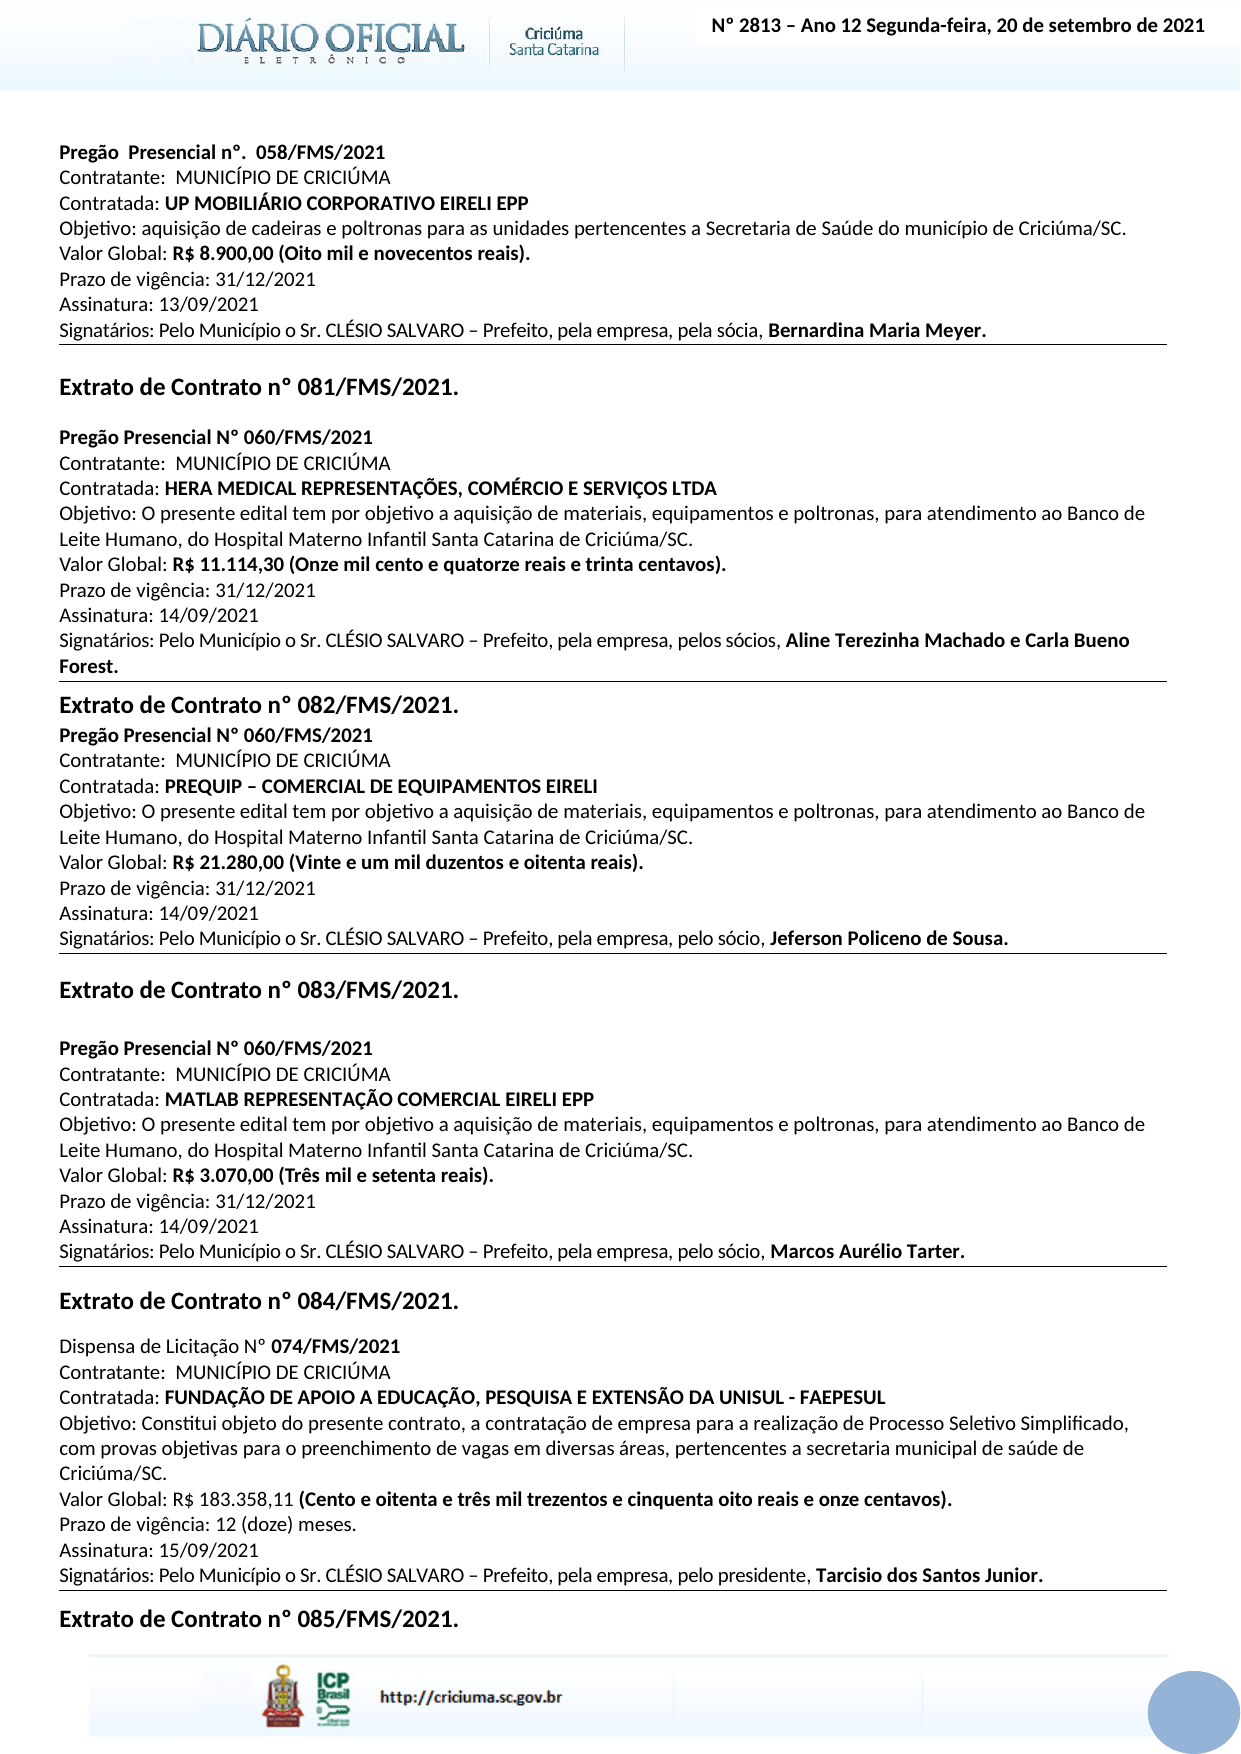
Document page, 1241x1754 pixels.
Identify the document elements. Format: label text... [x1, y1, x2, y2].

text Contratada: UP MOBILIÁRIO CORPORATIVO EIRELI EPP [59, 190, 1167, 215]
text Signatários: Pelo Município o Sr. CLÉSIO SALVARO – Prefeito, pela empresa, pelo sócio, Marcos Aurélio Tarter. [59, 1239, 1167, 1266]
text Extrato de Contrato nº 083/FMS/2021. [59, 974, 1167, 1005]
text Valor Global: R$ 11.114,30 (Onze mil cento e quatorze reais e trinta centavos). [59, 551, 1167, 577]
text Assinatura: 14/09/2021 [59, 602, 1167, 628]
text Objetivo: O presente edital tem por objetivo a aquisição de materiais, equipamentos e poltronas, para atendimento ao Banco de Leite Humano, do Hospital Materno Infantil Santa Catarina de Criciúma/SC. [59, 501, 1167, 551]
text Valor Global: R$ 183.358,11 (Cento e oitenta e três mil trezentos e cinquenta oito reais e onze centavos). [59, 1486, 1167, 1511]
text Extrato de Contrato nº 085/FMS/2021. [59, 1603, 1167, 1634]
text Contratante: MUNICÍPIO DE CRICIÚMA [59, 164, 1167, 190]
text Contratante: MUNICÍPIO DE CRICIÚMA [59, 1359, 1167, 1384]
text Contratada: PREQUIP – COMERCIAL DE EQUIPAMENTOS EIRELI [59, 773, 1167, 798]
text Prazo de vigência: 31/12/2021 [59, 875, 1167, 900]
text Pregão Presencial nº. 058/FMS/2021 [59, 139, 1167, 164]
text Contratada: MATLAB REPRESENTAÇÃO COMERCIAL EIRELI EPP [59, 1086, 1167, 1112]
text Contratada: HERA MEDICAL REPRESENTAÇÕES, COMÉRCIO E SERVIÇOS LTDA [59, 475, 1167, 501]
text Objetivo: O presente edital tem por objetivo a aquisição de materiais, equipamentos e poltronas, para atendimento ao Banco de Leite Humano, do Hospital Materno Infantil Santa Catarina de Criciúma/SC. [59, 1112, 1167, 1162]
text Contratante: MUNICÍPIO DE CRICIÚMA [59, 1061, 1167, 1086]
text Objetivo: O presente edital tem por objetivo a aquisição de materiais, equipamentos e poltronas, para atendimento ao Banco de Leite Humano, do Hospital Materno Infantil Santa Catarina de Criciúma/SC. [59, 798, 1167, 849]
text Contratada: FUNDAÇÃO DE APOIO A EDUCAÇÃO, PESQUISA E EXTENSÃO DA UNISUL - FAEPESUL [59, 1384, 1167, 1410]
text Signatários: Pelo Município o Sr. CLÉSIO SALVARO – Prefeito, pela empresa, pela sócia, Bernardina Maria Meyer. [59, 317, 1167, 344]
text Dispensa de Licitação Nº 074/FMS/2021 [59, 1333, 1167, 1359]
text Contratante: MUNICÍPIO DE CRICIÚMA [59, 748, 1167, 773]
text Objetivo: aquisição de cadeiras e poltronas para as unidades pertencentes a Secretaria de Saúde do município de Criciúma/SC. [59, 215, 1167, 241]
text Valor Global: R$ 21.280,00 (Vinte e um mil duzentos e oitenta reais). [59, 849, 1167, 875]
text Valor Global: R$ 3.070,00 (Três mil e setenta reais). [59, 1162, 1167, 1188]
text Extrato de Contrato nº 084/FMS/2021. [59, 1285, 1167, 1316]
text Valor Global: R$ 8.900,00 (Oito mil e novecentos reais). [59, 241, 1167, 266]
text Assinatura: 15/09/2021 [59, 1537, 1167, 1562]
text Assinatura: 14/09/2021 [59, 1213, 1167, 1239]
text Contratante: MUNICÍPIO DE CRICIÚMA [59, 450, 1167, 475]
text Extrato de Contrato nº 082/FMS/2021. [59, 689, 1167, 720]
text Signatários: Pelo Município o Sr. CLÉSIO SALVARO – Prefeito, pela empresa, pelo sócio, Jeferson Policeno de Sousa. [59, 926, 1167, 953]
text Prazo de vigência: 31/12/2021 [59, 577, 1167, 602]
text Pregão Presencial Nº 060/FMS/2021 [59, 722, 1167, 748]
text Prazo de vigência: 31/12/2021 [59, 1188, 1167, 1213]
text Extrato de Contrato nº 081/FMS/2021. [59, 371, 1167, 401]
text Prazo de vigência: 31/12/2021 [59, 266, 1167, 291]
text Objetivo: Constitui objeto do presente contrato, a contratação de empresa para a realização de Processo Seletivo Simplificado, com provas objetivas para o preenchimento de vagas em diversas áreas, pertencentes a secretaria municipal de saúde de Criciúma/SC. [59, 1410, 1167, 1486]
text Assinatura: 14/09/2021 [59, 900, 1167, 926]
text Pregão Presencial Nº 060/FMS/2021 [59, 424, 1167, 450]
text Pregão Presencial Nº 060/FMS/2021 [59, 1035, 1167, 1061]
text Signatários: Pelo Município o Sr. CLÉSIO SALVARO – Prefeito, pela empresa, pelos sócios, Aline Terezinha Machado e Carla Bueno Forest. [59, 628, 1167, 681]
text Signatários: Pelo Município o Sr. CLÉSIO SALVARO – Prefeito, pela empresa, pelo presidente, Tarcisio dos Santos Junior. [59, 1562, 1167, 1590]
text Prazo de vigência: 12 (doze) meses. [59, 1511, 1167, 1537]
text Assinatura: 13/09/2021 [59, 291, 1167, 317]
